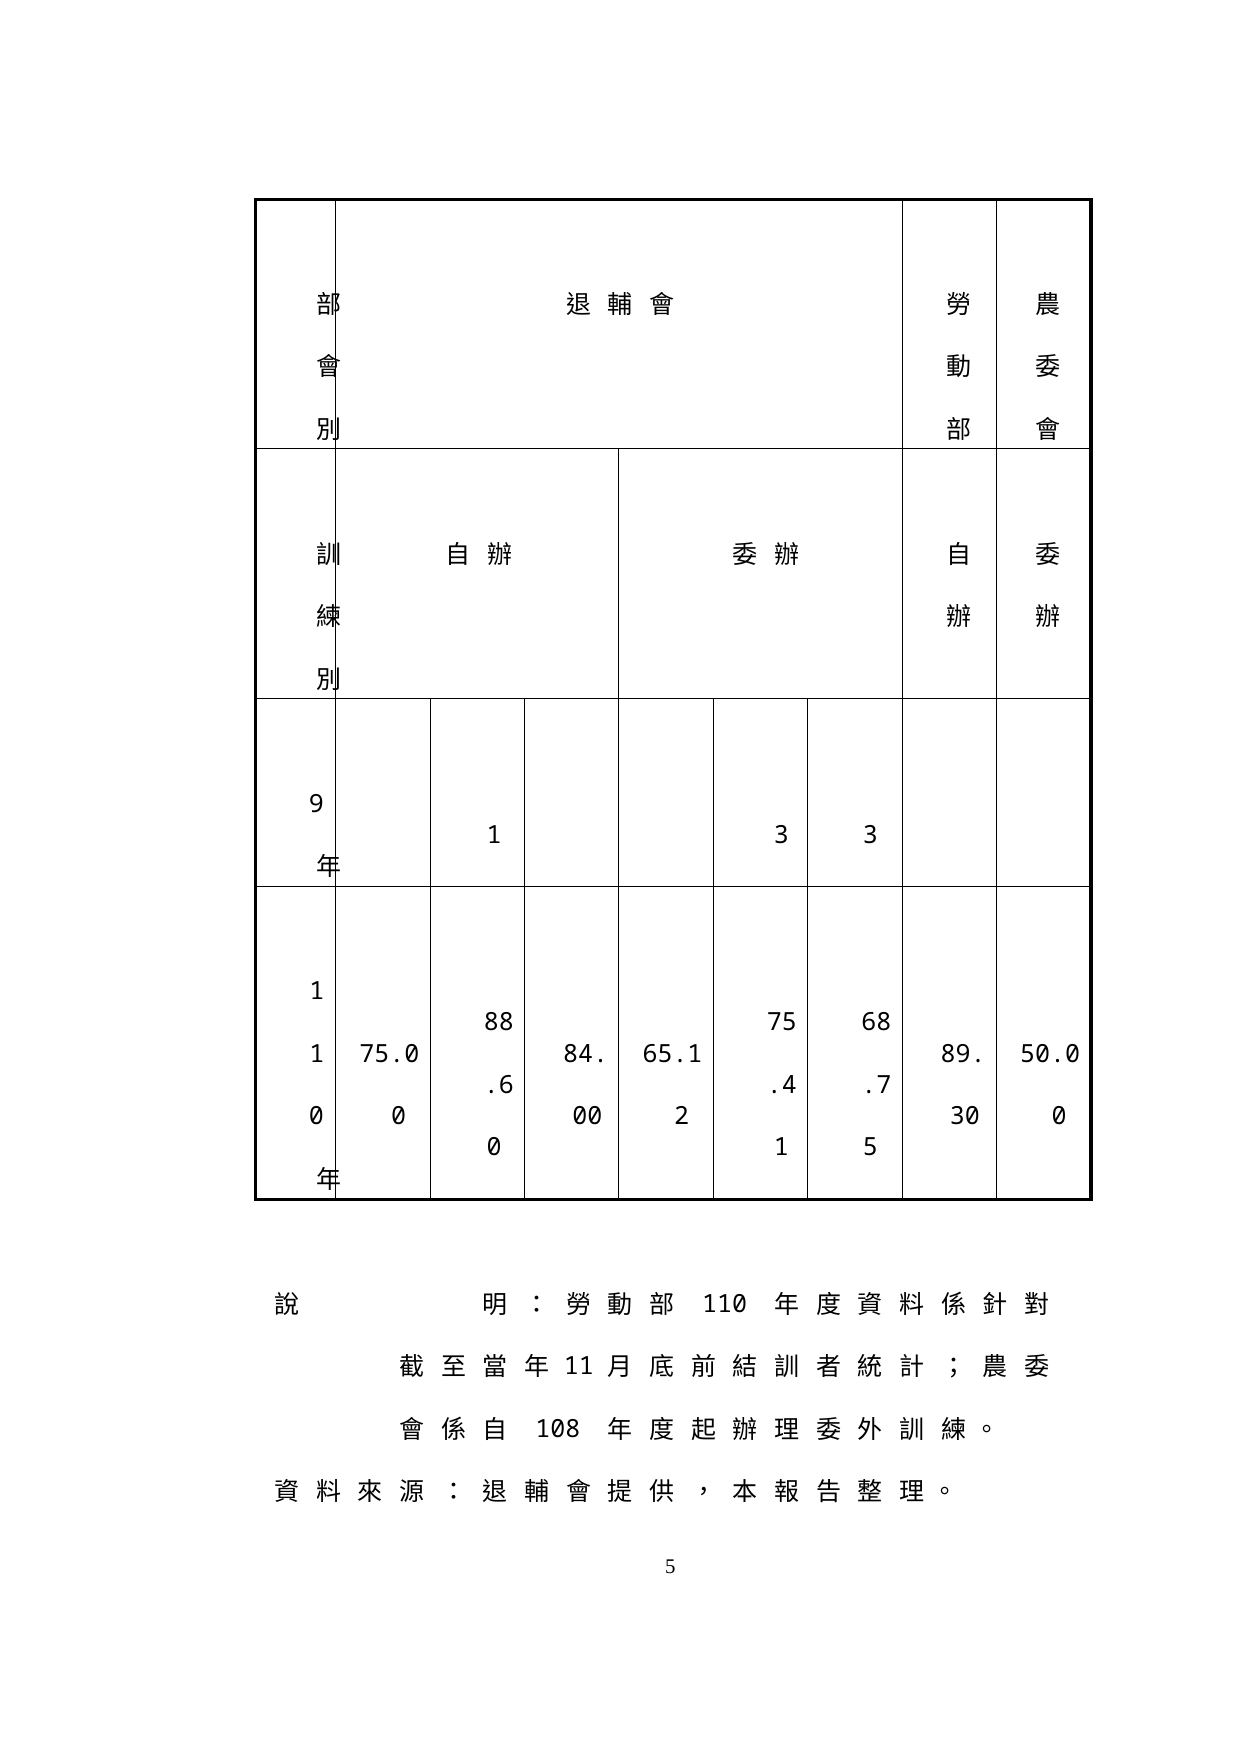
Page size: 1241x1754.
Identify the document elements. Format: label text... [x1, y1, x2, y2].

table_cell 委辦 [619, 449, 902, 698]
table_cell 1 [431, 699, 524, 886]
table_cell 84.00 [525, 887, 618, 1198]
table_cell 76.17 [336, 699, 430, 886]
table_cell 110年 [257, 887, 335, 1198]
table_cell 88.60 [431, 887, 524, 1198]
table_header 部會別 [257, 201, 335, 448]
table_cell 109年 [257, 699, 335, 886]
table_cell [619, 699, 713, 886]
table_cell 自辦 [336, 449, 618, 698]
text 說 明：勞動部110年度資料係針對截至當年11月底前結訓者統計；農委 會係自108年度起辦理委外訓練。 [242, 1261, 1058, 1448]
table_cell 65.12 [619, 887, 713, 1198]
table_cell 3 [714, 699, 807, 886]
table_header 勞動部 [903, 201, 996, 448]
table_cell 68.75 [808, 887, 902, 1198]
table_cell [997, 699, 1089, 886]
table_cell 50.00 [997, 887, 1089, 1198]
table_cell 訓練別 [257, 449, 335, 698]
table_cell [903, 699, 996, 886]
table_cell 75.41 [714, 887, 807, 1198]
table_header 退輔會 [336, 201, 902, 448]
table_cell 委辦 [997, 449, 1089, 698]
table_header 農委會 [997, 201, 1089, 448]
table_cell 自辦 [903, 449, 996, 698]
table_cell [525, 699, 618, 886]
table_cell 89.30 [903, 887, 996, 1198]
table_cell 3 [808, 699, 902, 886]
text 資料來源：退輔會提供，本報告整理。 [183, 1448, 1058, 1511]
table_cell 75.00 [336, 887, 430, 1198]
